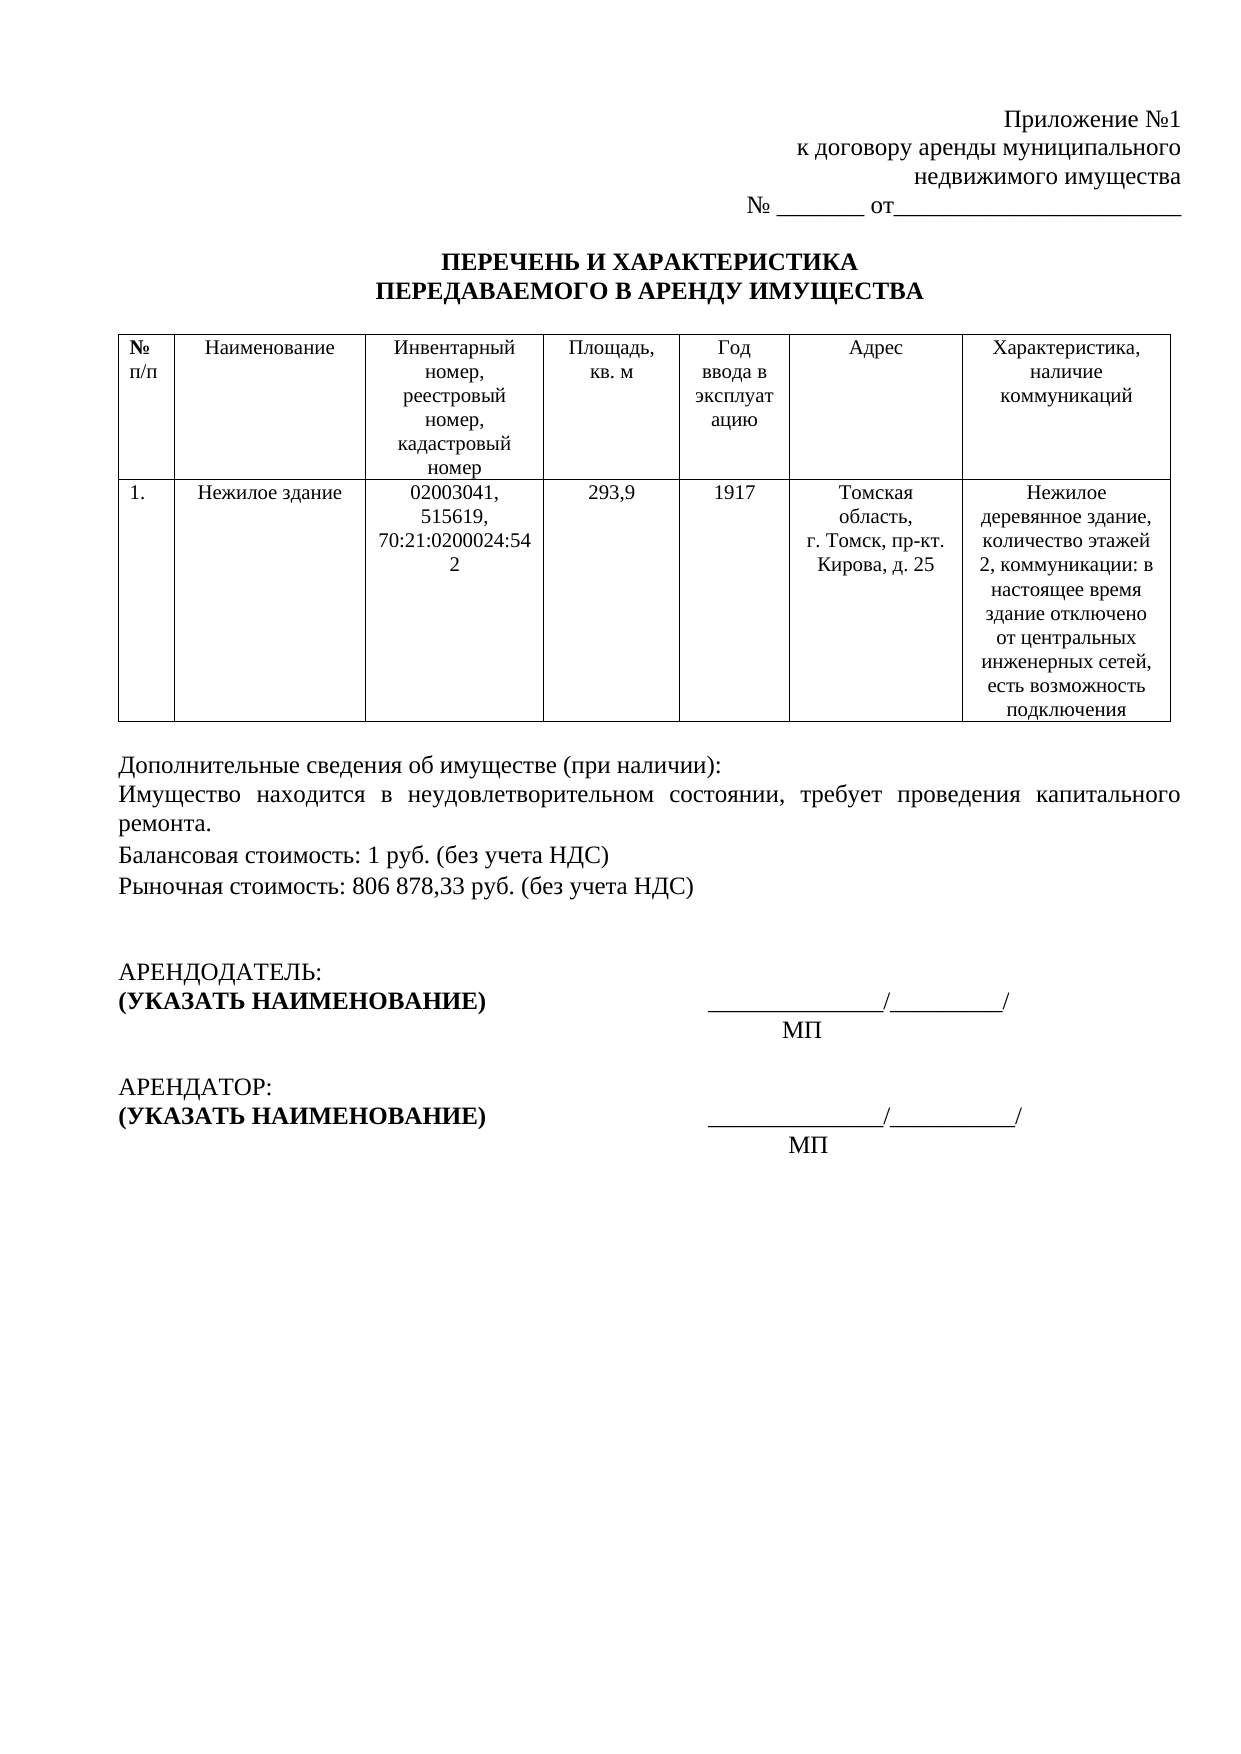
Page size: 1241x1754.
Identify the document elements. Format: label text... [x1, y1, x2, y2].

table_cell Томская область, г. Томск, пр-кт. Кирова, д. 25 [790, 480, 962, 721]
table_header № п/п [119, 335, 174, 479]
text ПЕРЕДАВАЕМОГО В АРЕНДУ ИМУЩЕСТВА [118, 276, 1181, 305]
table_header Год ввода в эксплуатацию [680, 335, 789, 479]
table_cell 1917 [680, 480, 789, 721]
text недвижимого имущества [118, 161, 1181, 190]
table_header Адрес [790, 335, 962, 479]
text (УКАЗАТЬ НАИМЕНОВАНИЕ) ______________/__________/ [118, 1101, 1181, 1130]
text ПЕРЕЧЕНЬ И ХАРАКТЕРИСТИКА [118, 247, 1181, 276]
table_cell 1. [119, 480, 174, 721]
text МП [118, 1015, 1181, 1043]
text АРЕНДАТОР: [118, 1072, 1181, 1101]
table_header Наименование [175, 335, 365, 479]
text АРЕНДОДАТЕЛЬ: [118, 957, 1181, 986]
table_header Характеристика, наличие коммуникаций [963, 335, 1170, 479]
text Балансовая стоимость: 1 руб. (без учета НДС) [118, 837, 1181, 871]
table_header Площадь, кв. м [544, 335, 679, 479]
table_cell 293,9 [544, 480, 679, 721]
text (УКАЗАТЬ НАИМЕНОВАНИЕ) ______________/_________/ [118, 986, 1181, 1015]
text Имущество находится в неудовлетворительном состоянии, требует проведения капитального ремонта. [118, 779, 1181, 837]
text Рыночная стоимость: 806 878,33 руб. (без учета НДС) [118, 871, 1181, 900]
text Приложение №1 [118, 104, 1181, 132]
text к договору аренды муниципального [118, 132, 1181, 161]
table_header Инвентарный номер, реестровый номер, кадастровый номер [366, 335, 543, 479]
table_cell Нежилое здание [175, 480, 365, 721]
text № _______ от_______________________ [118, 190, 1181, 219]
table_cell 02003041, 515619, 70:21:0200024:542 [366, 480, 543, 721]
text МП [118, 1130, 1181, 1158]
text Дополнительные сведения об имуществе (при наличии): [118, 751, 1181, 779]
table_cell Нежилое деревянное здание, количество этажей 2, коммуникации: в настоящее время здание отключено от центральных инженерных сетей, есть возможность подключения [963, 480, 1170, 721]
